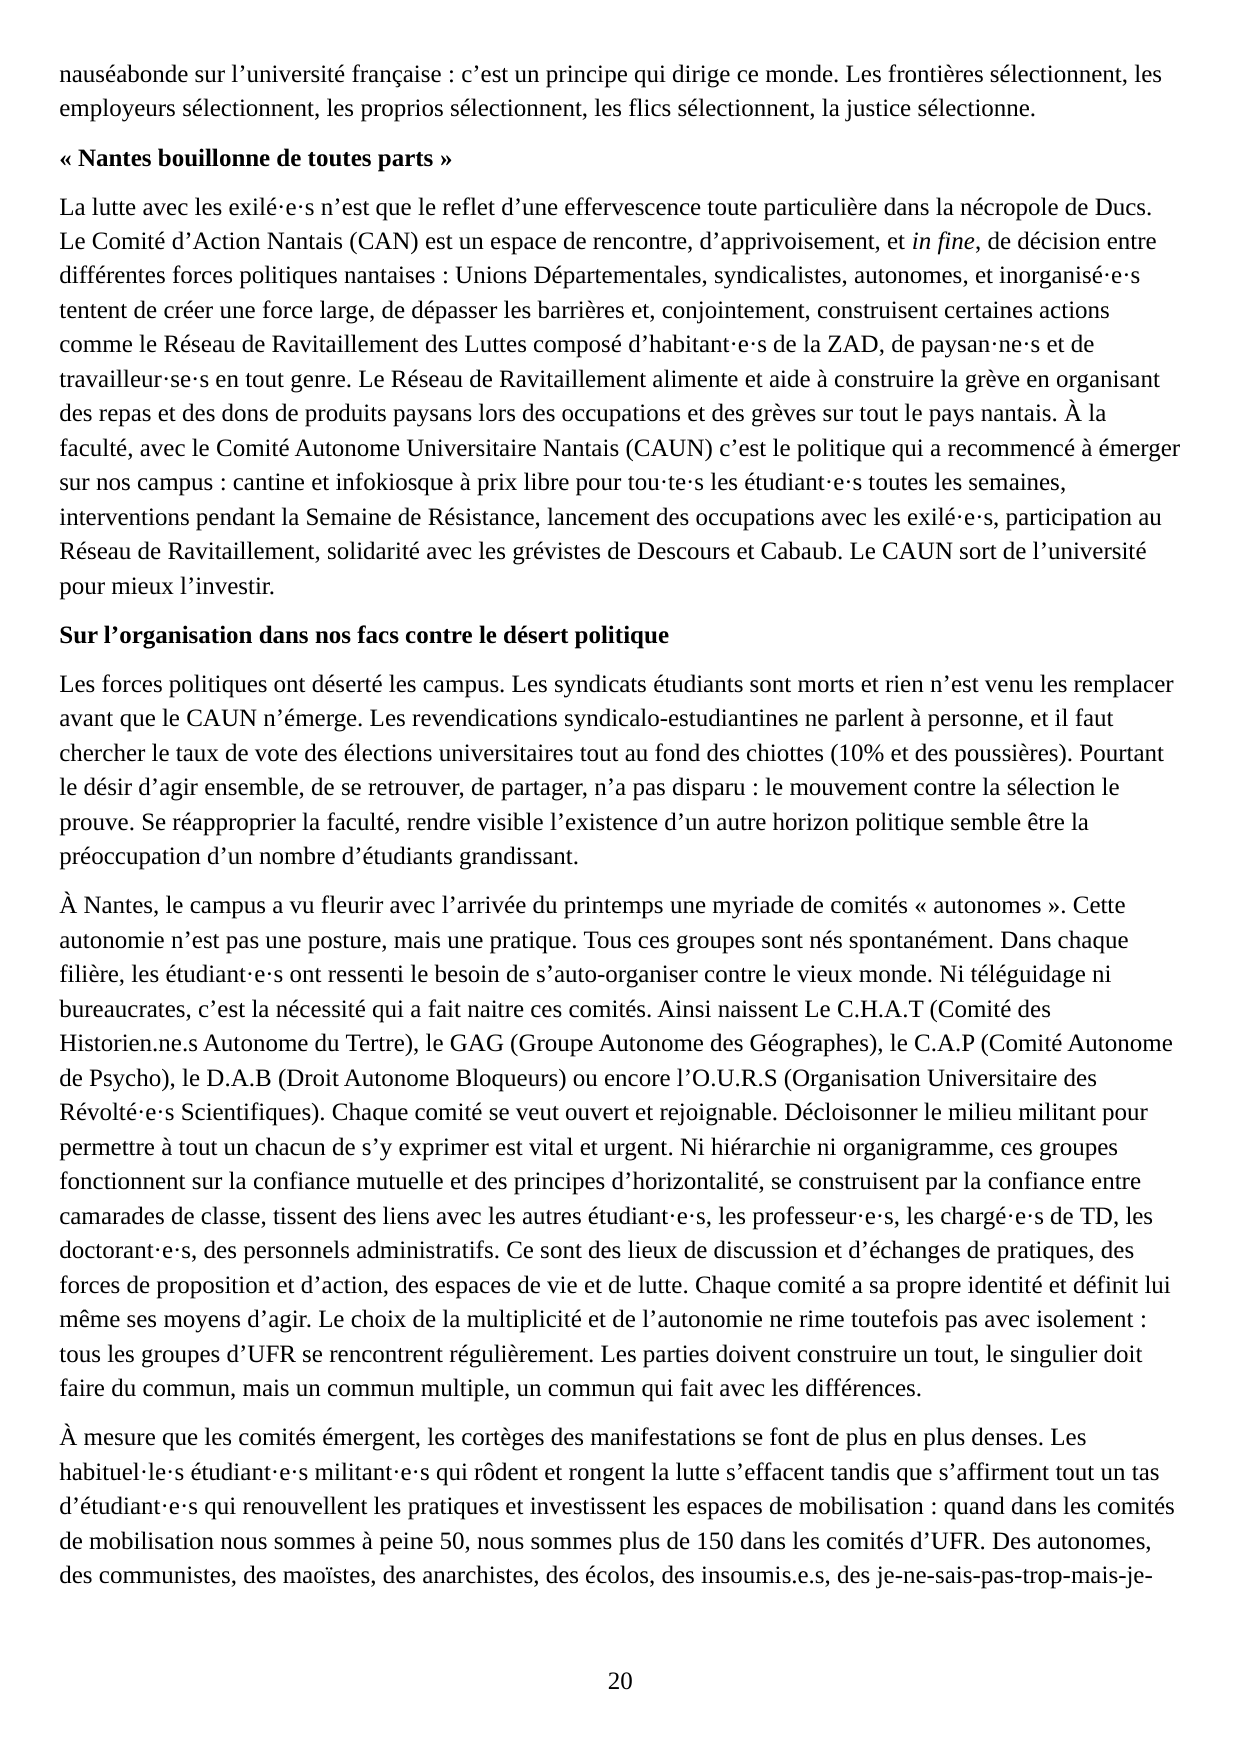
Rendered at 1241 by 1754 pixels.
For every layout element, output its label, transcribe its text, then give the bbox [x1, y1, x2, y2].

text nauséabonde sur l’université française : c’est un principe qui dirige ce monde. Les frontières sélectionnent, les employeurs sélectionnent, les proprios sélectionnent, les flics sélectionnent, la justice sélectionne. [59, 59, 1181, 122]
text À Nantes, le campus a vu fleurir avec l’arrivée du printemps une myriade de comités « autonomes ». Cette autonomie n’est pas une posture, mais une pratique. Tous ces groupes sont nés spontanément. Dans chaque filière, les étudiant·e·s ont ressenti le besoin de s’auto-organiser contre le vieux monde. Ni téléguidage ni bureaucrates, c’est la nécessité qui a fait naitre ces comités. Ainsi naissent Le C.H.A.T (Comité des Historien.ne.s Autonome du Tertre), le GAG (Groupe Autonome des Géographes), le C.A.P (Comité Autonome de Psycho), le D.A.B (Droit Autonome Bloqueurs) ou encore l’O.U.R.S (Organisation Universitaire des Révolté·e·s Scientifiques). Chaque comité se veut ouvert et rejoignable. Décloisonner le milieu militant pour permettre à tout un chacun de s’y exprimer est vital et urgent. Ni hiérarchie ni organigramme, ces groupes fonctionnent sur la confiance mutuelle et des principes d’horizontalité, se construisent par la confiance entre camarades de classe, tissent des liens avec les autres étudiant·e·s, les professeur·e·s, les chargé·e·s de TD, les doctorant·e·s, des personnels administratifs. Ce sont des lieux de discussion et d’échanges de pratiques, des forces de proposition et d’action, des espaces de vie et de lutte. Chaque comité a sa propre identité et définit lui même ses moyens d’agir. Le choix de la multiplicité et de l’autonomie ne rime toutefois pas avec isolement : tous les groupes d’UFR se rencontrent régulièrement. Les parties doivent construire un tout, le singulier doit faire du commun, mais un commun multiple, un commun qui fait avec les différences. [59, 891, 1181, 1402]
text À mesure que les comités émergent, les cortèges des manifestations se font de plus en plus denses. Les habituel·le·s étudiant·e·s militant·e·s qui rôdent et rongent la lutte s’effacent tandis que s’affirment tout un tas d’étudiant·e·s qui renouvellent les pratiques et investissent les espaces de mobilisation : quand dans les comités de mobilisation nous sommes à peine 50, nous sommes plus de 150 dans les comités d’UFR. Des autonomes, des communistes, des maoïstes, des anarchistes, des écolos, des insoumis.e.s, des je-ne-sais-pas-trop-mais-je- [59, 1422, 1181, 1589]
text Les forces politiques ont déserté les campus. Les syndicats étudiants sont morts et rien n’est venu les remplacer avant que le CAUN n’émerge. Les revendications syndicalo-estudiantines ne parlent à personne, et il faut chercher le taux de vote des élections universitaires tout au fond des chiottes (10% et des poussières). Pourtant le désir d’agir ensemble, de se retrouver, de partager, n’a pas disparu : le mouvement contre la sélection le prouve. Se réapproprier la faculté, rendre visible l’existence d’un autre horizon politique semble être la préoccupation d’un nombre d’étudiants grandissant. [59, 669, 1181, 870]
text Sur l’organisation dans nos facs contre le désert politique [59, 620, 1181, 649]
text La lutte avec les exilé·e·s n’est que le reflet d’une effervescence toute particulière dans la nécropole de Ducs. Le Comité d’Action Nantais (CAN) est un espace de rencontre, d’apprivoisement, et in fine, de décision entre différentes forces politiques nantaises : Unions Départementales, syndicalistes, autonomes, et inorganisé·e·s tentent de créer une force large, de dépasser les barrières et, conjointement, construisent certaines actions comme le Réseau de Ravitaillement des Luttes composé d’habitant·e·s de la ZAD, de paysan·ne·s et de travailleur·se·s en tout genre. Le Réseau de Ravitaillement alimente et aide à construire la grève en organisant des repas et des dons de produits paysans lors des occupations et des grèves sur tout le pays nantais. À la faculté, avec le Comité Autonome Universitaire Nantais (CAUN) c’est le politique qui a recommencé à émerger sur nos campus : cantine et infokiosque à prix libre pour tou·te·s les étudiant·e·s toutes les semaines, interventions pendant la Semaine de Résistance, lancement des occupations avec les exilé·e·s, participation au Réseau de Ravitaillement, solidarité avec les grévistes de Descours et Cabaub. Le CAUN sort de l’université pour mieux l’investir. [59, 192, 1181, 600]
text « Nantes bouillonne de toutes parts » [59, 143, 1181, 171]
